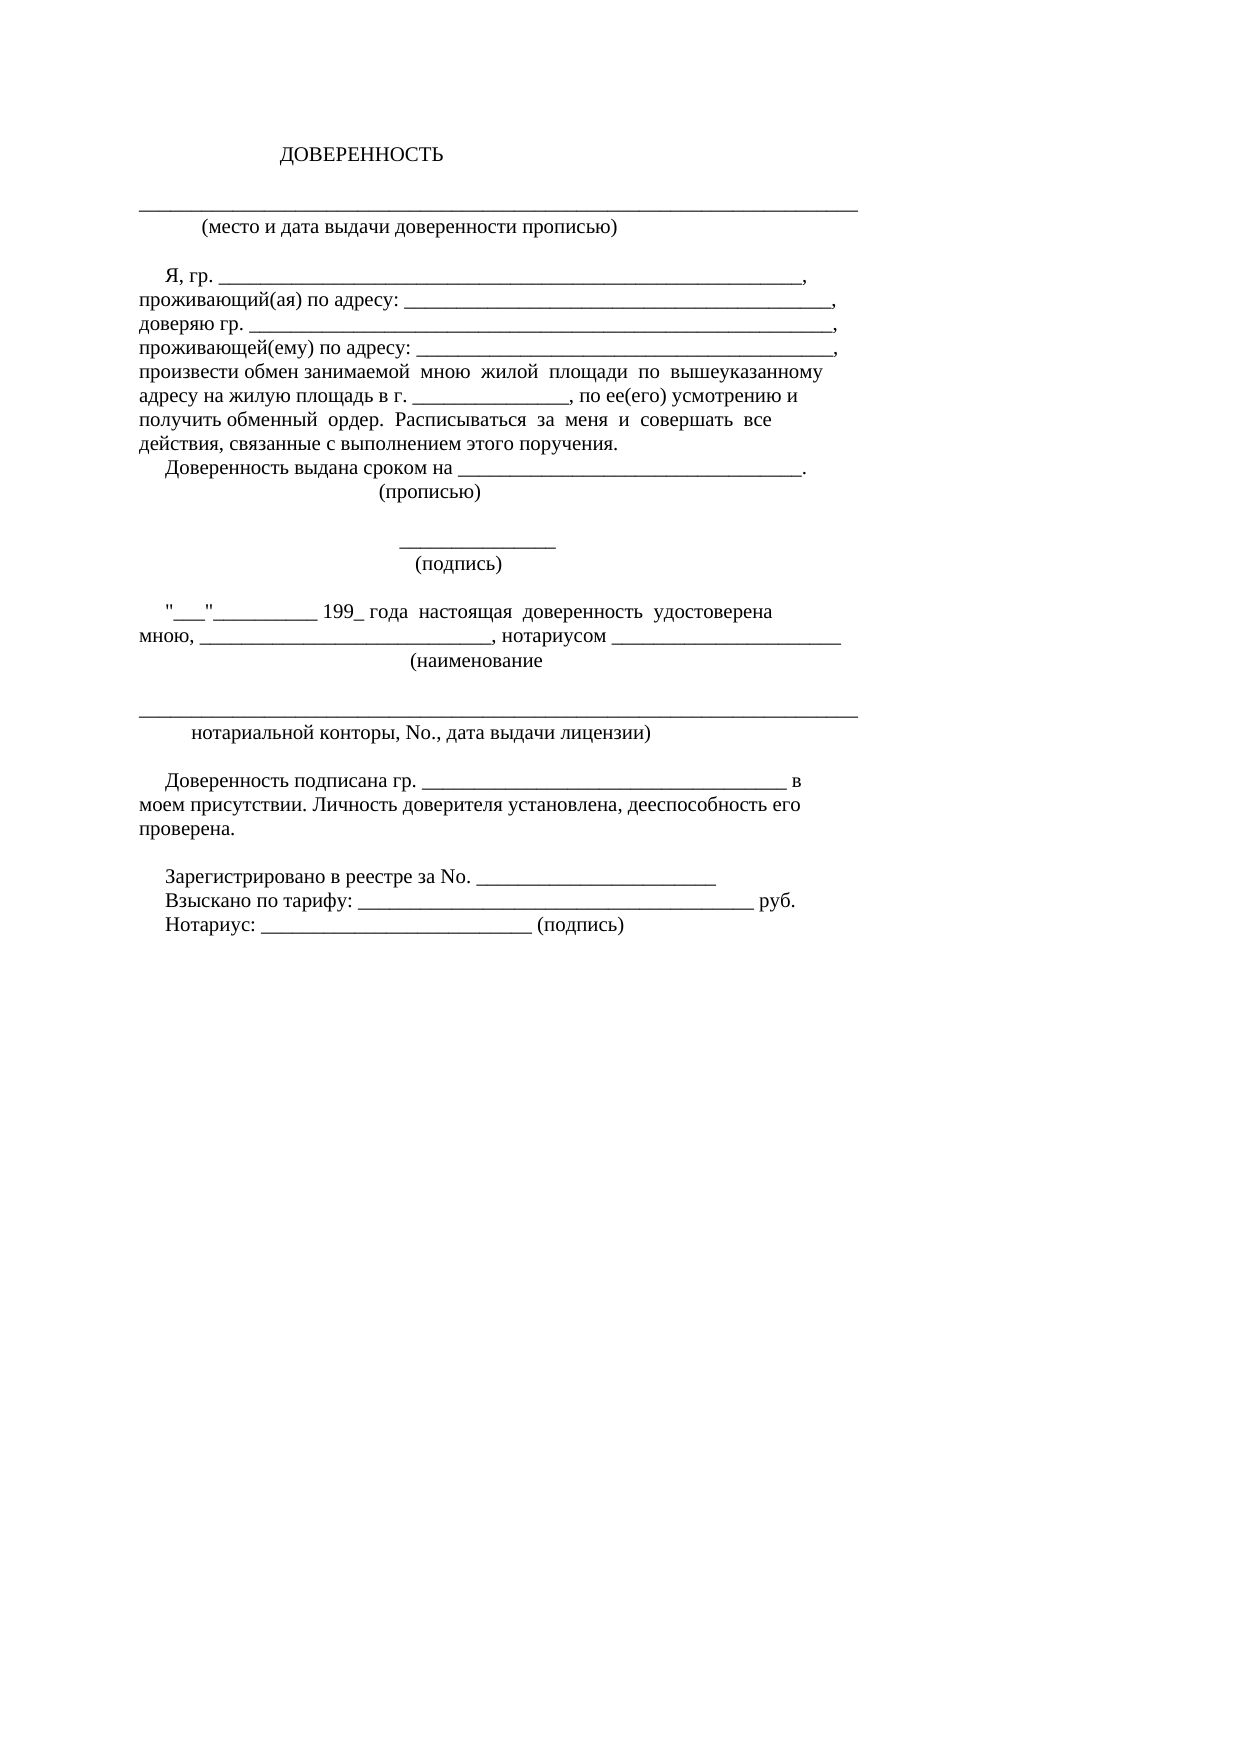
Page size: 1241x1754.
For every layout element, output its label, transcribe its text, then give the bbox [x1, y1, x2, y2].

text (наименование [118, 647, 1122, 672]
text _____________________________________________________________________ [118, 696, 1122, 720]
text Взыскано по тарифу: ______________________________________ руб. [118, 888, 1122, 912]
text Нотариус: __________________________ (подпись) [118, 912, 1122, 936]
text проверена. [118, 816, 1122, 840]
text мною, ____________________________, нотариусом ______________________ [118, 623, 1122, 647]
text Доверенность выдана сроком на _________________________________. [118, 455, 1122, 479]
text проживающий(ая) по адресу: _________________________________________, [118, 287, 1122, 311]
text (подпись) [118, 551, 1122, 575]
text проживающей(ему) по адресу: ________________________________________, [118, 335, 1122, 359]
text ДОВЕРЕННОСТЬ [118, 142, 1122, 166]
text _____________________________________________________________________ [118, 190, 1122, 214]
text доверяю гр. ________________________________________________________, [118, 311, 1122, 335]
text нотариальной конторы, Nо., дата выдачи лицензии) [118, 720, 1122, 744]
text Я, гр. ________________________________________________________, [118, 262, 1122, 287]
text произвести обмен занимаемой мною жилой площади по вышеуказанному [118, 359, 1122, 383]
text _______________ [118, 527, 1122, 551]
text адресу на жилую площадь в г. _______________, по ее(его) усмотрению и [118, 383, 1122, 407]
text (место и дата выдачи доверенности прописью) [118, 214, 1122, 238]
text моем присутствии. Личность доверителя установлена, дееспособность его [118, 792, 1122, 816]
text действия, связанные с выполнением этого поручения. [118, 431, 1122, 455]
text получить обменный ордер. Расписываться за меня и совершать все [118, 407, 1122, 431]
text Зарегистрировано в реестре за No. _______________________ [118, 864, 1122, 888]
text "___"__________ 199_ года настоящая доверенность удостоверена [118, 599, 1122, 623]
text (прописью) [118, 479, 1122, 503]
text Доверенность подписана гр. ___________________________________ в [118, 768, 1122, 792]
